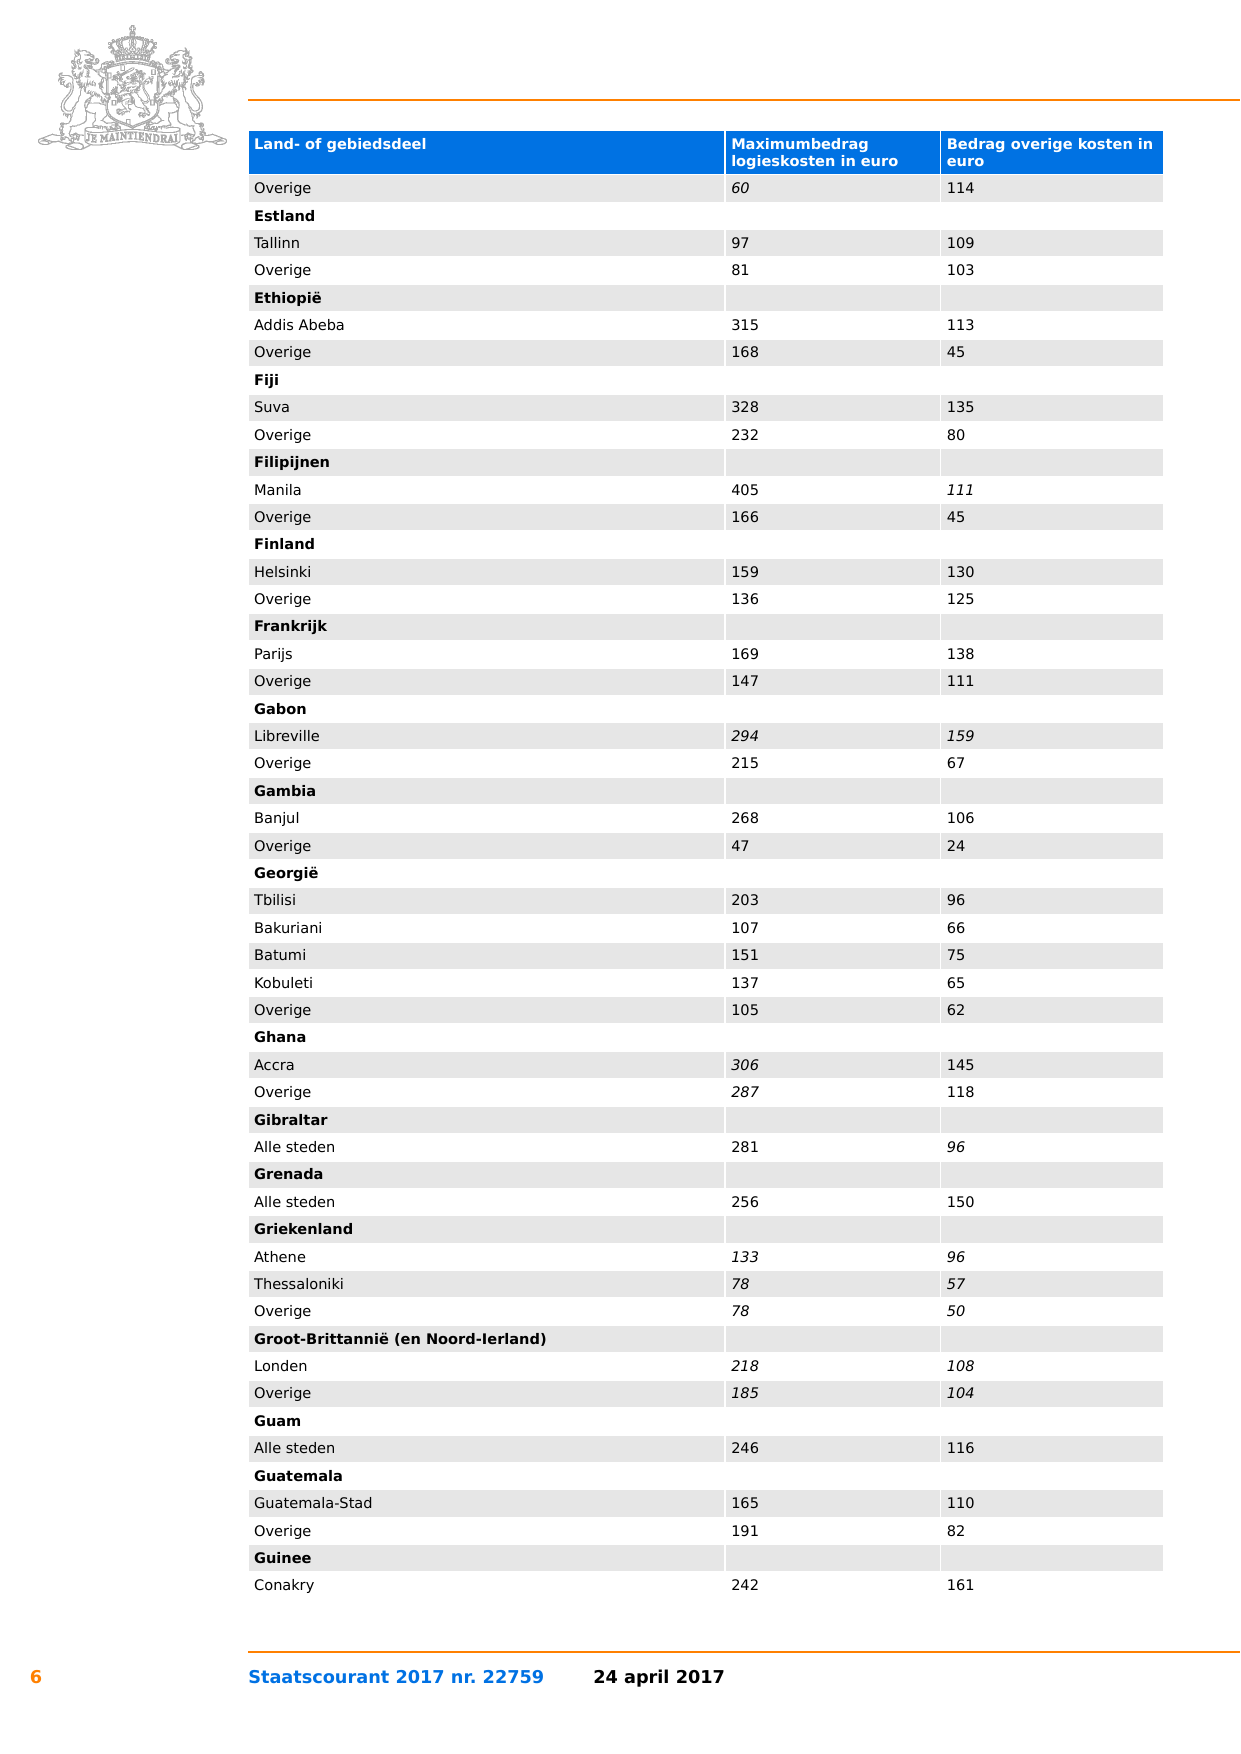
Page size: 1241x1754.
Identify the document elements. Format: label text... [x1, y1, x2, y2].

table_cell [941, 1216, 1163, 1243]
table_cell 57 [941, 1271, 1163, 1297]
table_cell 62 [941, 997, 1163, 1023]
table_cell Thessaloniki [249, 1271, 724, 1297]
table_cell Overige [249, 422, 724, 448]
table_cell Overige [249, 1518, 724, 1544]
table_cell Grenada [249, 1162, 724, 1188]
table_cell Overige [249, 1299, 724, 1325]
table_cell [726, 778, 940, 804]
table_cell 246 [726, 1436, 940, 1462]
table_cell 135 [941, 395, 1163, 421]
table_cell 50 [941, 1299, 1163, 1325]
table_cell 294 [726, 723, 940, 749]
table_cell [726, 696, 940, 722]
table_cell Libreville [249, 723, 724, 749]
table_cell 108 [941, 1353, 1163, 1380]
table_cell 169 [726, 641, 940, 667]
table_cell Guatemala [249, 1463, 724, 1489]
table_cell [726, 614, 940, 640]
table_cell Ghana [249, 1025, 724, 1051]
table_cell 287 [726, 1079, 940, 1106]
table_cell Frankrijk [249, 614, 724, 640]
table_cell 191 [726, 1518, 940, 1544]
table_cell 96 [941, 1244, 1163, 1270]
table_cell Overige [249, 504, 724, 530]
table_cell Kobuleti [249, 970, 724, 996]
table_cell Athene [249, 1244, 724, 1270]
table_cell Alle steden [249, 1134, 724, 1161]
table_cell 60 [726, 175, 940, 202]
table_cell 168 [726, 340, 940, 366]
table_cell Filipijnen [249, 449, 724, 476]
table_cell Overige [249, 751, 724, 777]
table_cell Bakuriani [249, 915, 724, 941]
table_cell [941, 1025, 1163, 1051]
table_cell [941, 614, 1163, 640]
table_cell Parijs [249, 641, 724, 667]
table_cell 116 [941, 1436, 1163, 1462]
table_cell [941, 531, 1163, 558]
table_header Bedrag overige kosten in euro [941, 131, 1163, 174]
table_cell 159 [941, 723, 1163, 749]
table_cell 145 [941, 1052, 1163, 1078]
table_cell Overige [249, 340, 724, 366]
table_cell [941, 367, 1163, 393]
table_cell [726, 1162, 940, 1188]
table_cell [726, 1216, 940, 1243]
table_cell Overige [249, 258, 724, 284]
table_cell 256 [726, 1189, 940, 1215]
table_cell [726, 449, 940, 476]
table_cell 81 [726, 258, 940, 284]
table_cell 203 [726, 888, 940, 914]
table_cell 137 [726, 970, 940, 996]
table_cell 232 [726, 422, 940, 448]
table_cell Overige [249, 997, 724, 1023]
table_cell Helsinki [249, 559, 724, 585]
table_cell 75 [941, 943, 1163, 969]
table_cell Overige [249, 669, 724, 695]
table_cell 107 [726, 915, 940, 941]
table_cell Suva [249, 395, 724, 421]
table_cell Ethiopië [249, 285, 724, 311]
table_cell [941, 1463, 1163, 1489]
table_cell [941, 696, 1163, 722]
table_cell Tbilisi [249, 888, 724, 914]
table_cell 165 [726, 1490, 940, 1517]
table_cell Alle steden [249, 1436, 724, 1462]
table_cell 315 [726, 312, 940, 339]
table_cell [941, 285, 1163, 311]
table_cell 110 [941, 1490, 1163, 1517]
table_cell 151 [726, 943, 940, 969]
table_cell 47 [726, 833, 940, 859]
table_cell Accra [249, 1052, 724, 1078]
table_cell Overige [249, 175, 724, 202]
table_cell Estland [249, 203, 724, 229]
table_cell [941, 1162, 1163, 1188]
table_cell 268 [726, 805, 940, 832]
table_header Maximumbedrag logieskosten in euro [726, 131, 940, 174]
table_cell 80 [941, 422, 1163, 448]
table_cell Guam [249, 1408, 724, 1434]
table_cell Finland [249, 531, 724, 558]
table_cell 109 [941, 230, 1163, 256]
table_cell 306 [726, 1052, 940, 1078]
table_cell [941, 1408, 1163, 1434]
table_cell 104 [941, 1381, 1163, 1407]
table_cell 159 [726, 559, 940, 585]
table_cell [941, 778, 1163, 804]
table_cell 105 [726, 997, 940, 1023]
table_cell Manila [249, 477, 724, 503]
table_cell Overige [249, 1079, 724, 1106]
table_cell Guinee [249, 1545, 724, 1571]
table_cell [941, 1545, 1163, 1571]
table_cell 118 [941, 1079, 1163, 1106]
table_cell Addis Abeba [249, 312, 724, 339]
table_cell [726, 531, 940, 558]
table_cell 66 [941, 915, 1163, 941]
table_cell Griekenland [249, 1216, 724, 1243]
table_cell Gibraltar [249, 1107, 724, 1133]
table_cell 133 [726, 1244, 940, 1270]
table_cell 161 [941, 1573, 1163, 1599]
table_cell Conakry [249, 1573, 724, 1599]
table_cell Batumi [249, 943, 724, 969]
table_cell 147 [726, 669, 940, 695]
table_cell [726, 1107, 940, 1133]
table_cell Londen [249, 1353, 724, 1380]
table_cell [941, 1107, 1163, 1133]
table_cell [726, 1025, 940, 1051]
table_cell Gabon [249, 696, 724, 722]
table_cell [726, 1408, 940, 1434]
table_cell [941, 860, 1163, 887]
table_cell Alle steden [249, 1189, 724, 1215]
table_cell 405 [726, 477, 940, 503]
table_cell 82 [941, 1518, 1163, 1544]
table_cell 218 [726, 1353, 940, 1380]
table_cell 67 [941, 751, 1163, 777]
table_cell 138 [941, 641, 1163, 667]
table_cell Overige [249, 586, 724, 613]
table_cell 150 [941, 1189, 1163, 1215]
table_cell 281 [726, 1134, 940, 1161]
table_cell [726, 285, 940, 311]
table_cell 113 [941, 312, 1163, 339]
table_cell [941, 203, 1163, 229]
table_cell 78 [726, 1271, 940, 1297]
table_cell 136 [726, 586, 940, 613]
table_cell Groot-Brittannië (en Noord-Ierland) [249, 1326, 724, 1352]
table_cell [726, 203, 940, 229]
table_cell [726, 1326, 940, 1352]
table_cell 114 [941, 175, 1163, 202]
table_cell 45 [941, 340, 1163, 366]
table_cell 185 [726, 1381, 940, 1407]
table_cell 96 [941, 1134, 1163, 1161]
table_cell Banjul [249, 805, 724, 832]
table_cell 97 [726, 230, 940, 256]
table_cell 242 [726, 1573, 940, 1599]
table_cell Overige [249, 833, 724, 859]
table_cell 125 [941, 586, 1163, 613]
table_cell Fiji [249, 367, 724, 393]
table_cell [941, 449, 1163, 476]
table_cell 65 [941, 970, 1163, 996]
table_cell 111 [941, 669, 1163, 695]
table_cell 45 [941, 504, 1163, 530]
table_cell 130 [941, 559, 1163, 585]
table_cell 166 [726, 504, 940, 530]
table_cell 24 [941, 833, 1163, 859]
table_cell 103 [941, 258, 1163, 284]
table_cell Overige [249, 1381, 724, 1407]
table_cell 96 [941, 888, 1163, 914]
table_cell [941, 1326, 1163, 1352]
table_cell [726, 1545, 940, 1571]
table_cell 215 [726, 751, 940, 777]
picture [38, 25, 227, 150]
table_cell [726, 860, 940, 887]
table_cell Georgië [249, 860, 724, 887]
table_cell 111 [941, 477, 1163, 503]
table_header Land- of gebiedsdeel [249, 131, 724, 174]
table_cell 106 [941, 805, 1163, 832]
table_cell [726, 1463, 940, 1489]
table_cell Guatemala-Stad [249, 1490, 724, 1517]
table_cell Tallinn [249, 230, 724, 256]
table_cell 78 [726, 1299, 940, 1325]
table_cell Gambia [249, 778, 724, 804]
table_cell [726, 367, 940, 393]
table_cell 328 [726, 395, 940, 421]
